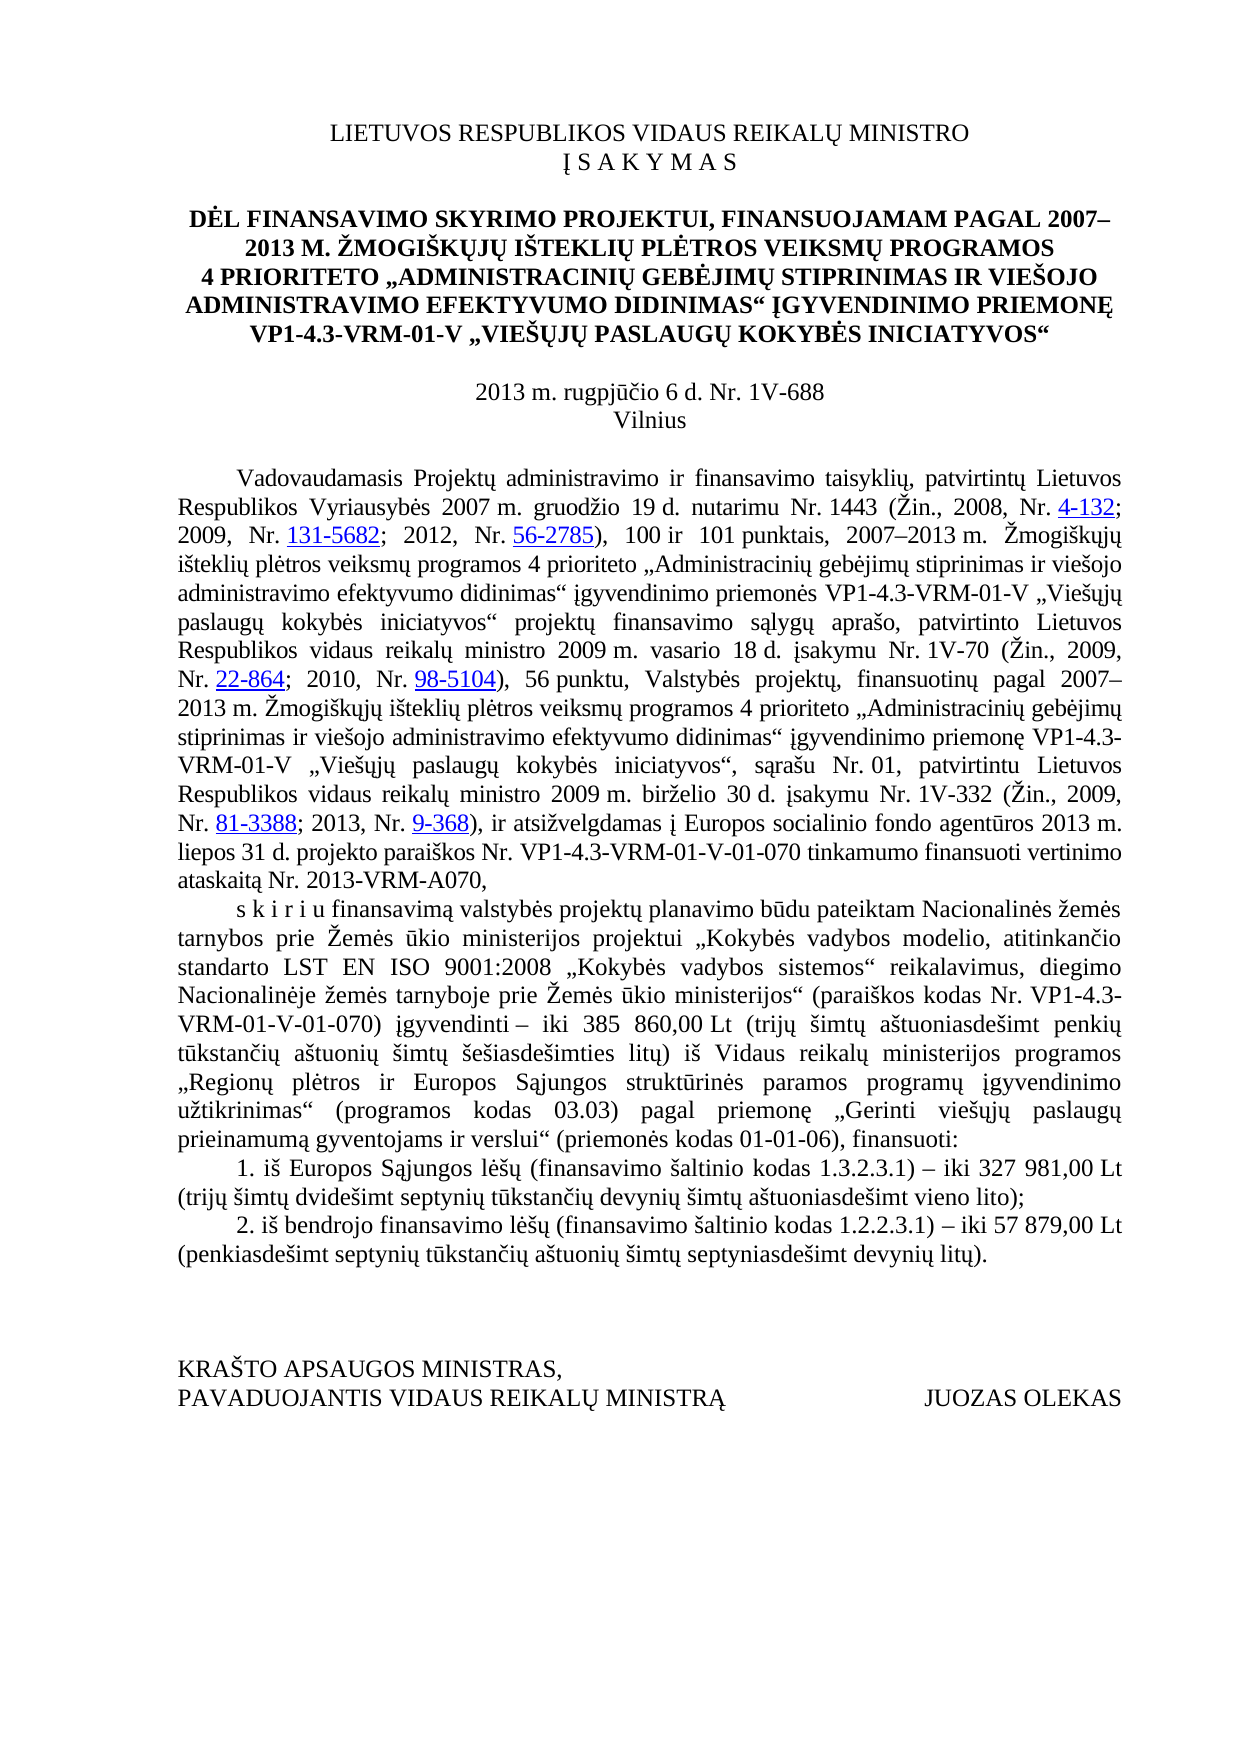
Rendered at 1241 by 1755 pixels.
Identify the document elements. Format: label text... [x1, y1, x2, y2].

text Vadovaudamasis Projektų administravimo ir finansavimo taisyklių, patvirtintų Lietuvos Respublikos Vyriausybės 2007 m. gruodžio 19 d. nutarimu Nr. 1443 (Žin., 2008, Nr. 4-132; 2009, Nr. 131-5682; 2012, Nr. 56-2785), 100 ir 101 punktais, 2007–2013 m. Žmogiškųjų išteklių plėtros veiksmų programos 4 prioriteto „Administracinių gebėjimų stiprinimas ir viešojo administravimo efektyvumo didinimas“ įgyvendinimo priemonės VP1-4.3-VRM-01-V „Viešųjų paslaugų kokybės iniciatyvos“ projektų finansavimo sąlygų aprašo, patvirtinto Lietuvos Respublikos vidaus reikalų ministro 2009 m. vasario 18 d. įsakymu Nr. 1V-70 (Žin., 2009, Nr. 22-864; 2010, Nr. 98-5104), 56 punktu, Valstybės projektų, finansuotinų pagal 2007–2013 m. Žmogiškųjų išteklių plėtros veiksmų programos 4 prioriteto „Administracinių gebėjimų stiprinimas ir viešojo administravimo efektyvumo didinimas“ įgyvendinimo priemonę VP1-4.3-VRM-01-V „Viešųjų paslaugų kokybės iniciatyvos“, sąrašu Nr. 01, patvirtintu Lietuvos Respublikos vidaus reikalų ministro 2009 m. birželio 30 d. įsakymu Nr. 1V-332 (Žin., 2009, Nr. 81-3388; 2013, Nr. 9-368), ir atsižvelgdamas į Europos socialinio fondo agentūros 2013 m. liepos 31 d. projekto paraiškos Nr. VP1-4.3-VRM-01-V-01-070 tinkamumo finansuoti vertinimo ataskaitą Nr. 2013-VRM-A070, [177, 463, 1122, 894]
text DĖL FINANSAVIMO SKYRIMO PROJEKTUI, FINANSUOJAMAM PAGAL 2007–2013 M. ŽMOGIŠKŲJŲ IŠTEKLIŲ PLĖTROS VEIKSMŲ PROGRAMOS 4 PRIORITETO „ADMINISTRACINIŲ GEBĖJIMŲ STIPRINIMAS IR VIEŠOJO ADMINISTRAVIMO EFEKTYVUMO DIDINIMAS“ ĮGYVENDINIMO PRIEMONĘ VP1-4.3-VRM-01-V „VIEŠŲJŲ PASLAUGŲ KOKYBĖS INICIATYVOS“ [177, 204, 1122, 348]
text LIETUVOS RESPUBLIKOS VIDAUS REIKALŲ MINISTRO [177, 118, 1122, 147]
text Vilnius [177, 406, 1122, 434]
text Krašto apsaugos ministras, [177, 1354, 1122, 1383]
text 2. iš bendrojo finansavimo lėšų (finansavimo šaltinio kodas 1.2.2.3.1) – iki 57 879,00 Lt (penkiasdešimt septynių tūkstančių aštuonių šimtų septyniasdešimt devynių litų). [177, 1211, 1122, 1268]
text 1. iš Europos Sąjungos lėšų (finansavimo šaltinio kodas 1.3.2.3.1) – iki 327 981,00 Lt (trijų šimtų dvidešimt septynių tūkstančių devynių šimtų aštuoniasdešimt vieno lito); [177, 1153, 1122, 1211]
text Į S A K Y M A S [177, 147, 1122, 176]
text 2013 m. rugpjūčio 6 d. Nr. 1V-688 [177, 377, 1122, 406]
text s k i r i u finansavimą valstybės projektų planavimo būdu pateiktam Nacionalinės žemės tarnybos prie Žemės ūkio ministerijos projektui „Kokybės vadybos modelio, atitinkančio standarto LST EN ISO 9001:2008 „Kokybės vadybos sistemos“ reikalavimus, diegimo Nacionalinėje žemės tarnyboje prie Žemės ūkio ministerijos“ (paraiškos kodas Nr. VP1-4.3-VRM-01-V-01-070) įgyvendinti – iki 385 860,00 Lt (trijų šimtų aštuoniasdešimt penkių tūkstančių aštuonių šimtų šešiasdešimties litų) iš Vidaus reikalų ministerijos programos „Regionų plėtros ir Europos Sąjungos struktūrinės paramos programų įgyvendinimo užtikrinimas“ (programos kodas 03.03) pagal priemonę „Gerinti viešųjų paslaugų prieinamumą gyventojams ir verslui“ (priemonės kodas 01-01-06), finansuoti: [177, 894, 1122, 1153]
text pavaduojantis vidaus reikalų ministrą Juozas Olekas [177, 1383, 1122, 1412]
